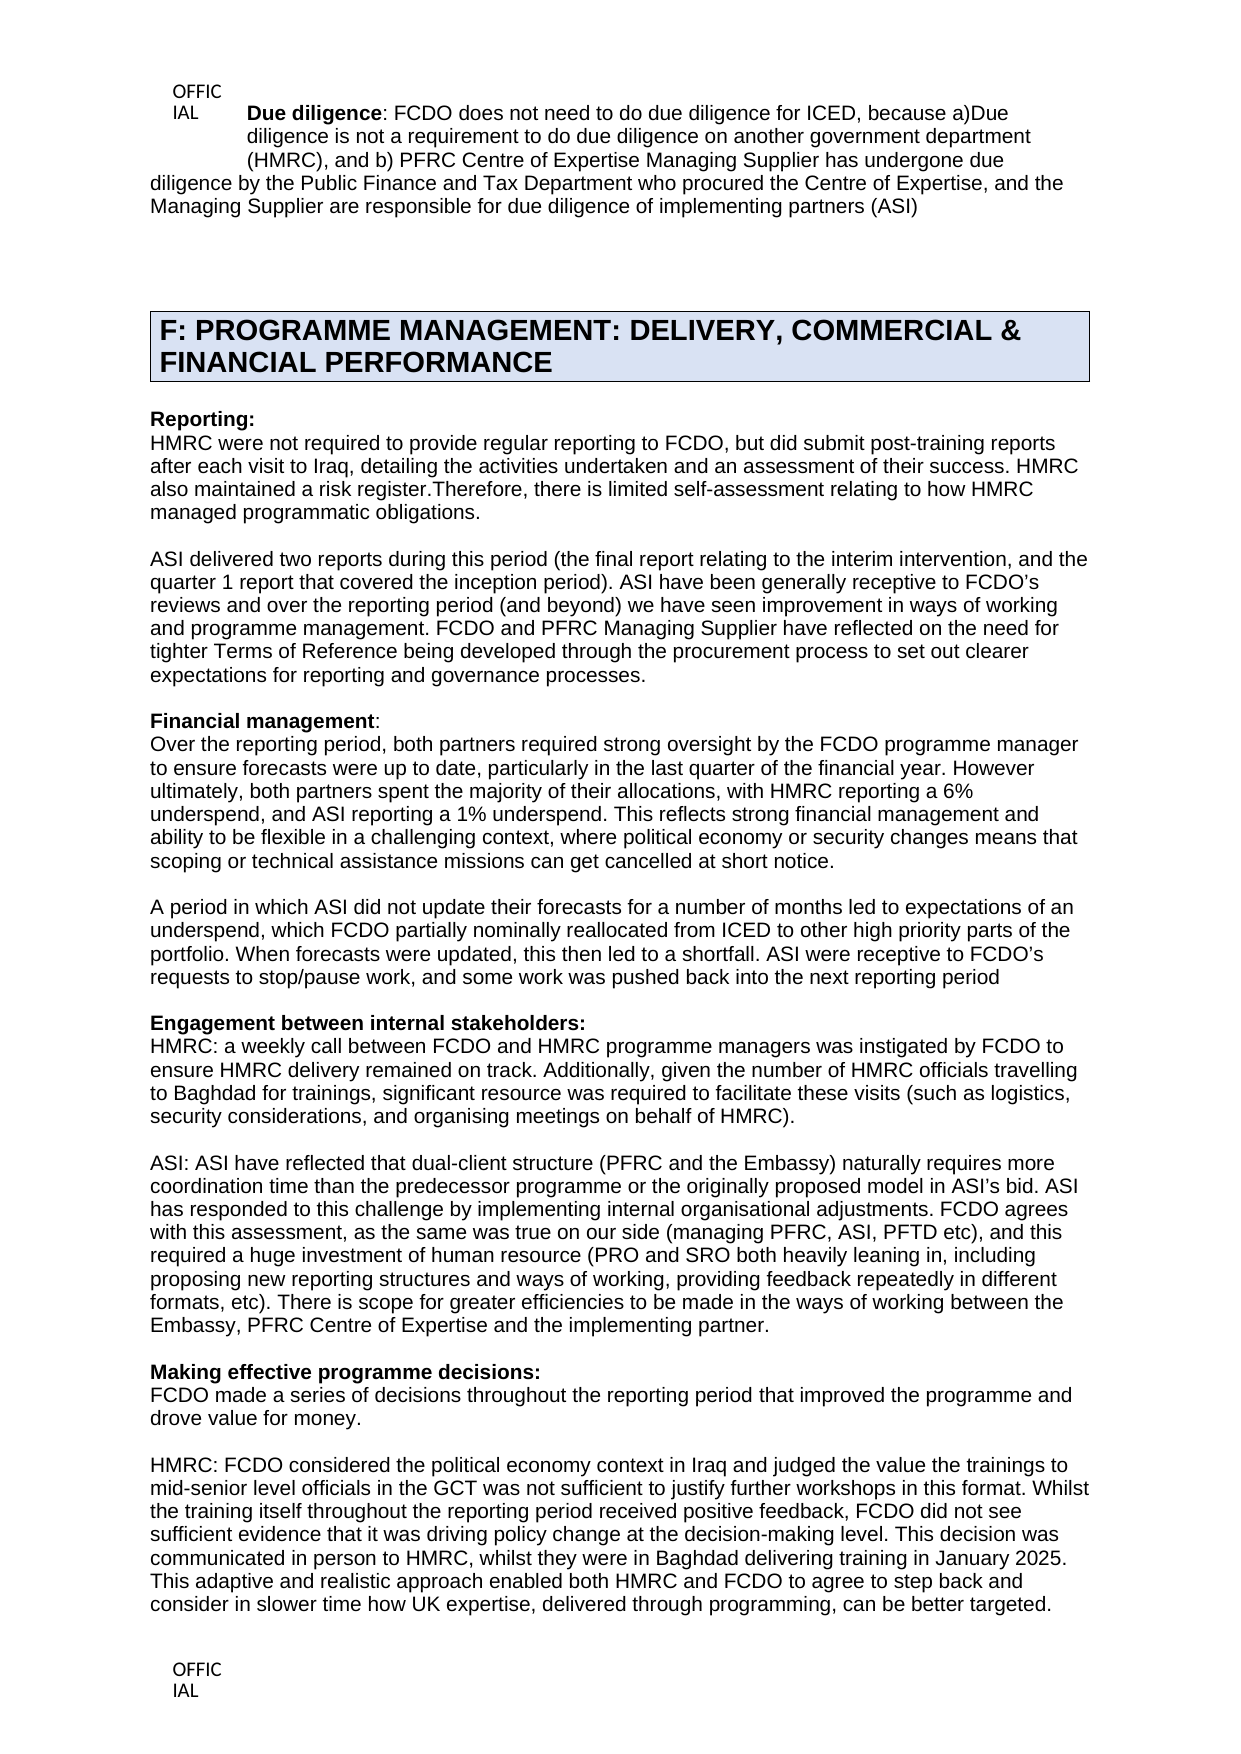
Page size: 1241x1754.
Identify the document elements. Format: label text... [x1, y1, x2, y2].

text Over the reporting period, both partners required strong oversight by the FCDO programme manager to ensure forecasts were up to date, particularly in the last quarter of the financial year. However ultimately, both partners spent the majority of their allocations, with HMRC reporting a 6% underspend, and ASI reporting a 1% underspend. This reflects strong financial management and ability to be flexible in a challenging context, where political economy or security changes means that scoping or technical assistance missions can get cancelled at short notice. [150, 733, 1090, 872]
text Making effective programme decisions: [150, 1360, 1090, 1383]
text HMRC: FCDO considered the political economy context in Iraq and judged the value the trainings to mid-senior level officials in the GCT was not sufficient to justify further workshops in this format. Whilst the training itself throughout the reporting period received positive feedback, FCDO did not see sufficient evidence that it was driving policy change at the decision-making level. This decision was communicated in person to HMRC, whilst they were in Baghdad delivering training in January 2025. This adaptive and realistic approach enabled both HMRC and FCDO to agree to step back and consider in slower time how UK expertise, delivered through programming, can be better targeted. [150, 1453, 1090, 1616]
text Engagement between internal stakeholders: [150, 1012, 1090, 1035]
text ASI: ASI have reflected that dual-client structure (PFRC and the Embassy) naturally requires more coordination time than the predecessor programme or the originally proposed model in ASI’s bid. ASI has responded to this challenge by implementing internal organisational adjustments. FCDO agrees with this assessment, as the same was true on our side (managing PFRC, ASI, PFTD etc), and this required a huge investment of human resource (PRO and SRO both heavily leaning in, including proposing new reporting structures and ways of working, providing feedback repeatedly in different formats, etc). There is scope for greater efficiencies to be made in the ways of working between the Embassy, PFRC Centre of Expertise and the implementing partner. [150, 1151, 1090, 1337]
text Financial management: [150, 710, 1090, 733]
text F: PROGRAMME MANAGEMENT: DELIVERY, COMMERCIAL & FINANCIAL PERFORMANCE [151, 312, 1089, 381]
text HMRC were not required to provide regular reporting to FCDO, but did submit post-training reports after each visit to Iraq, detailing the activities undertaken and an assessment of their success. HMRC also maintained a risk register.Therefore, there is limited self-assessment relating to how HMRC managed programmatic obligations. [150, 431, 1090, 524]
text ASI delivered two reports during this period (the final report relating to the interim intervention, and the quarter 1 report that covered the inception period). ASI have been generally receptive to FCDO’s reviews and over the reporting period (and beyond) we have seen improvement in ways of working and programme management. FCDO and PFRC Managing Supplier have reflected on the need for tighter Terms of Reference being developed through the procurement process to set out clearer expectations for reporting and governance processes. [150, 547, 1090, 687]
text FCDO made a series of decisions throughout the reporting period that improved the programme and drove value for money. [150, 1383, 1090, 1430]
text HMRC: a weekly call between FCDO and HMRC programme managers was instigated by FCDO to ensure HMRC delivery remained on track. Additionally, given the number of HMRC officials travelling to Baghdad for trainings, significant resource was required to facilitate these visits (such as logistics, security considerations, and organising meetings on behalf of HMRC). [150, 1035, 1090, 1128]
text Reporting: [150, 408, 1090, 431]
text A period in which ASI did not update their forecasts for a number of months led to expectations of an underspend, which FCDO partially nominally reallocated from ICED to other high priority parts of the portfolio. When forecasts were updated, this then led to a shortfall. ASI were receptive to FCDO’s requests to stop/pause work, and some work was pushed back into the next reporting period [150, 896, 1090, 988]
text Due diligence: FCDO does not need to do due diligence for ICED, because a)Due diligence is not a requirement to do due diligence on another government department (HMRC), and b) PFRC Centre of Expertise Managing Supplier has undergone due diligence by the Public Finance and Tax Department who procured the Centre of Expertise, and the Managing Supplier are responsible for due diligence of implementing partners (ASI) [150, 102, 1090, 218]
